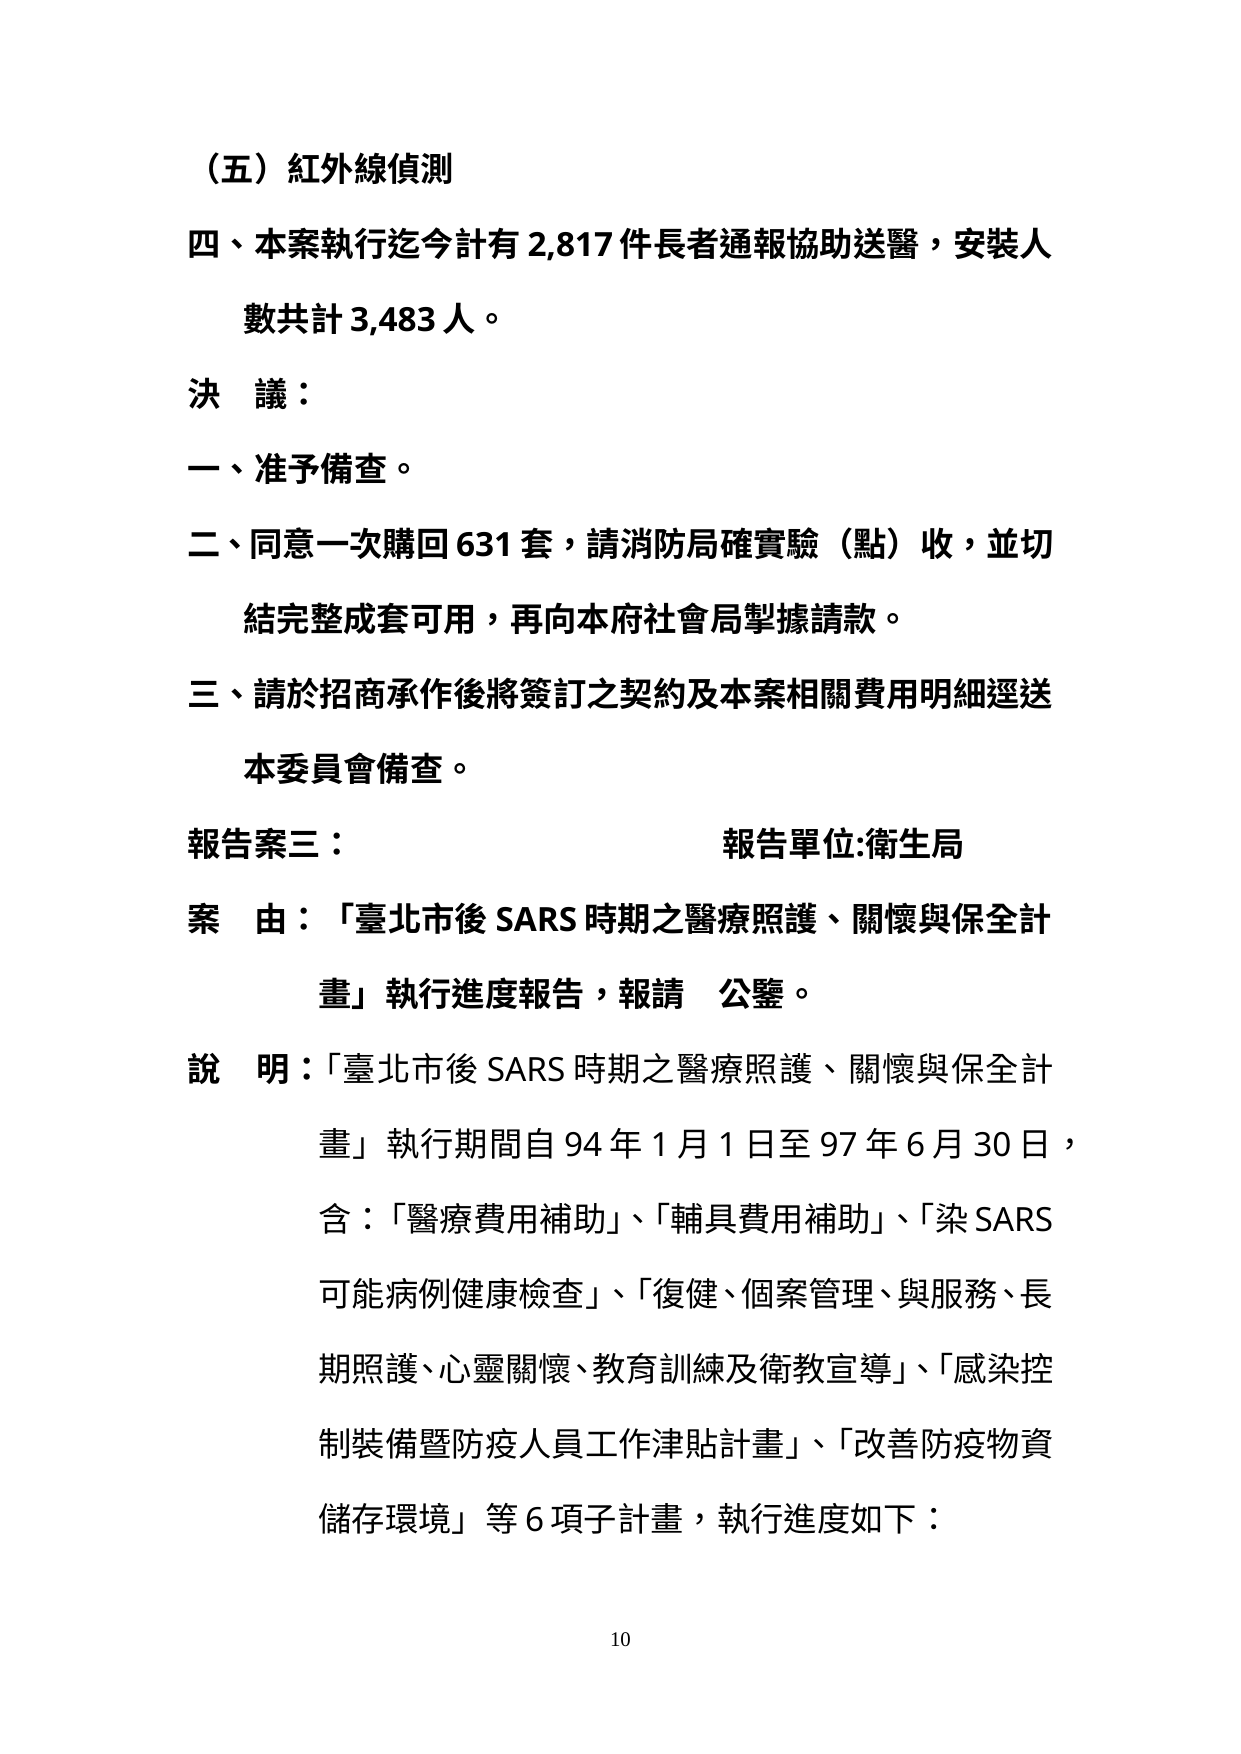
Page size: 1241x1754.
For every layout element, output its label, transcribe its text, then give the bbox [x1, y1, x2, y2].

text 案 由：「臺北市後SARS時期之醫療照護、關懷與保全計畫」執行進度報告，報請 公鑒。 [187, 880, 1053, 1030]
text 四、本案執行迄今計有2,817件長者通報協助送醫，安裝人數共計3,483人。 [187, 205, 1053, 355]
text 說 明：「臺北市後SARS時期之醫療照護、關懷與保全計畫」執行期間自94年1月1日至97年6月30日，含：「醫療費用補助」、「輔具費用補助」、「染SARS可能病例健康檢查」、「復健、個案管理、與服務、長期照護、心靈關懷、教育訓練及衛教宣導」、「感染控制裝備暨防疫人員工作津貼計畫」、「改善防疫物資儲存環境」等6項子計畫，執行進度如下： [187, 1030, 1053, 1555]
text 一、准予備查。 [187, 430, 1053, 505]
text 決 議： [187, 355, 1053, 430]
text 三、請於招商承作後將簽訂之契約及本案相關費用明細逕送本委員會備查。 [187, 655, 1053, 805]
text 報告案三： 報告單位:衛生局 [187, 805, 1053, 880]
text 二、同意一次購回631套，請消防局確實驗（點）收，並切結完整成套可用，再向本府社會局掣據請款。 [187, 505, 1053, 655]
text （五）紅外線偵測 [187, 130, 1053, 205]
